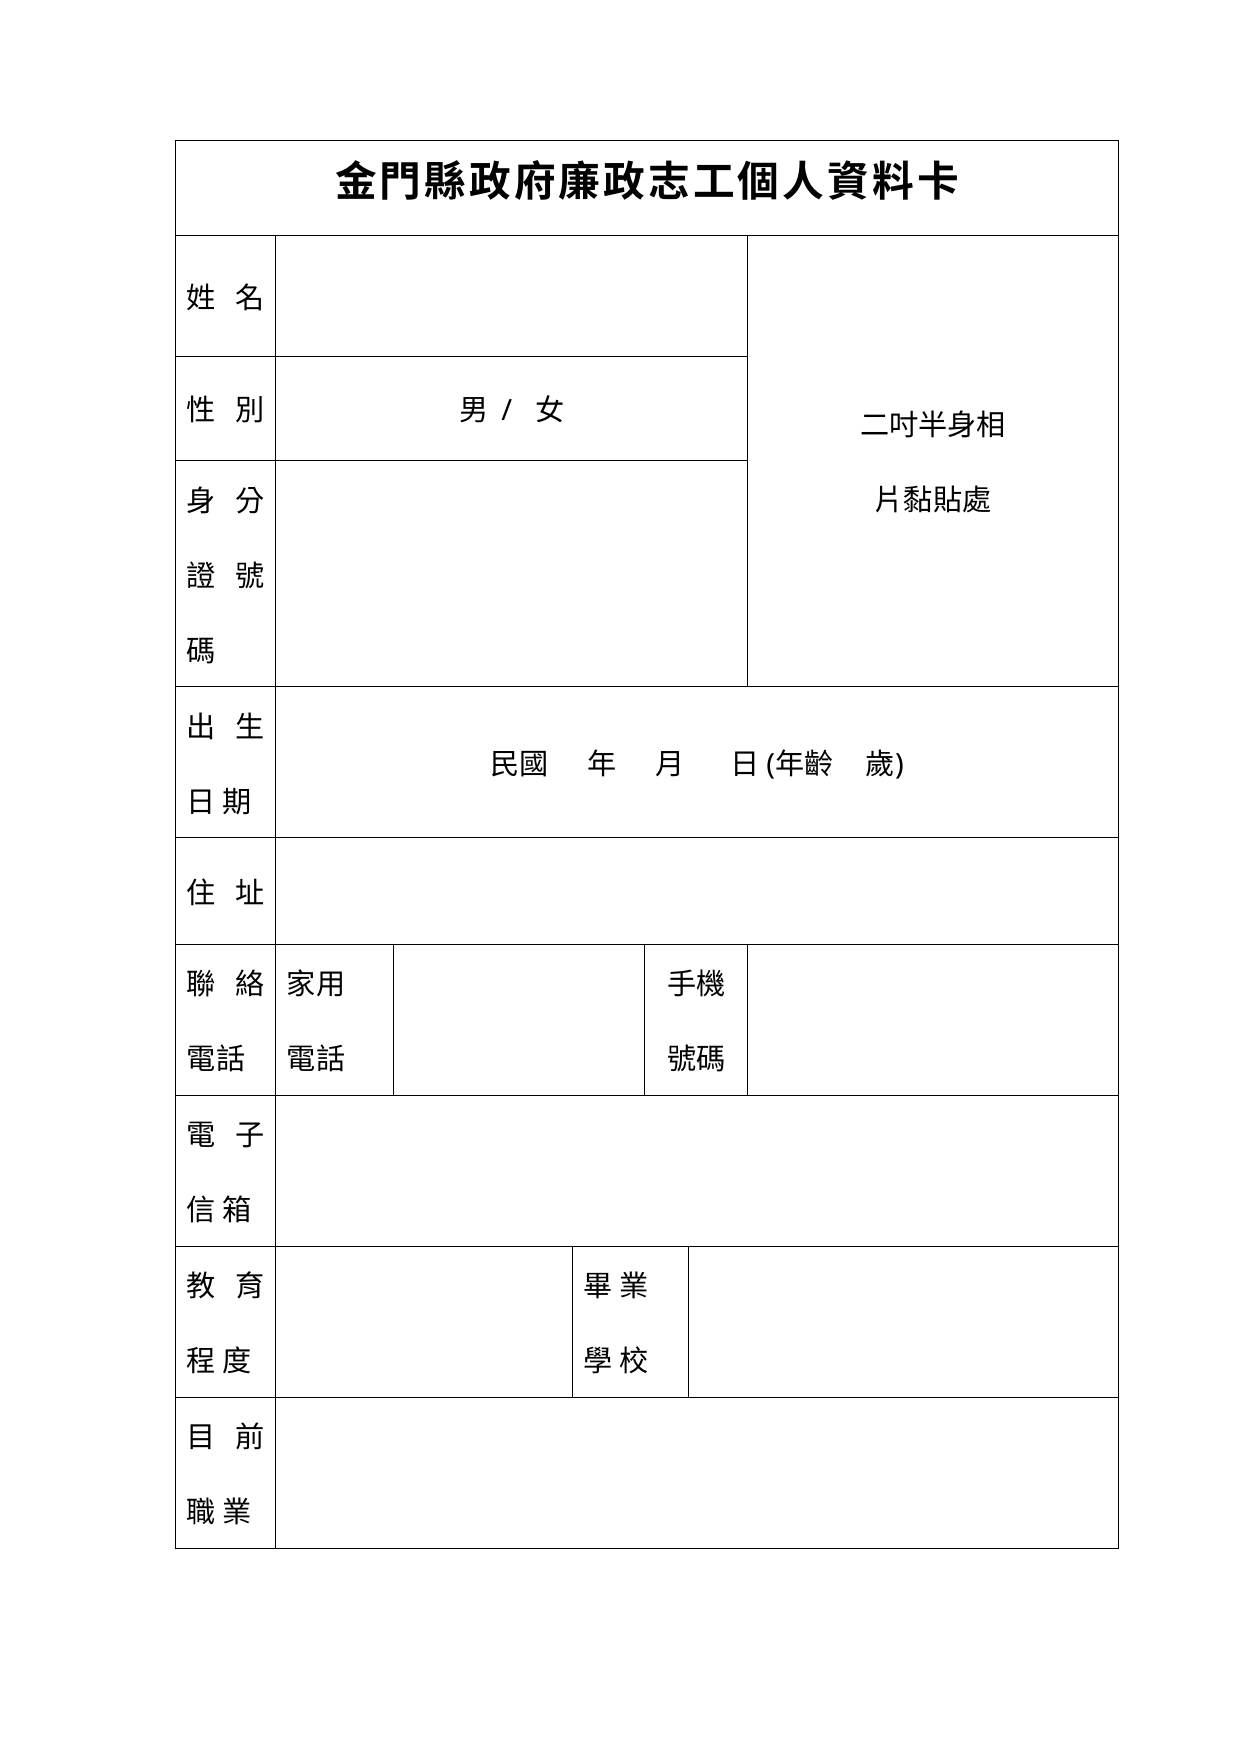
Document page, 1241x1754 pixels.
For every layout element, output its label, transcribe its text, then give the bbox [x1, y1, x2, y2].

table_cell 男 / 女 [276, 357, 747, 460]
table_cell 住址 [176, 838, 275, 943]
table_cell 身分證號碼 [176, 461, 275, 686]
table_cell [276, 1096, 1118, 1246]
table_cell 出生日 期 [176, 687, 275, 837]
table_cell 教育程 度 [176, 1247, 275, 1397]
table_cell [394, 945, 644, 1094]
table_cell 性別 [176, 357, 275, 460]
table_cell 手機 號碼 [645, 945, 747, 1094]
table_header 金門縣政府廉政志工個人資料卡 [176, 141, 1118, 234]
table_cell [276, 236, 747, 356]
table_cell [276, 1247, 572, 1397]
table_cell 家用 電話 [276, 945, 393, 1094]
table_cell [276, 461, 747, 686]
table_cell [276, 838, 1118, 943]
table_cell 姓名 [176, 236, 275, 356]
table_cell 民國 年 月 日 (年齡 歲) [276, 687, 1118, 837]
table_cell 電子信 箱 [176, 1096, 275, 1246]
table_cell 畢 業 學 校 [573, 1247, 688, 1397]
table_cell 聯絡電話 [176, 945, 275, 1094]
table_cell [276, 1398, 1118, 1548]
table_cell 二吋半身相 片黏貼處 [748, 236, 1118, 686]
table_cell [689, 1247, 1118, 1397]
table_cell [748, 945, 1118, 1094]
table_cell 目前職 業 [176, 1398, 275, 1548]
